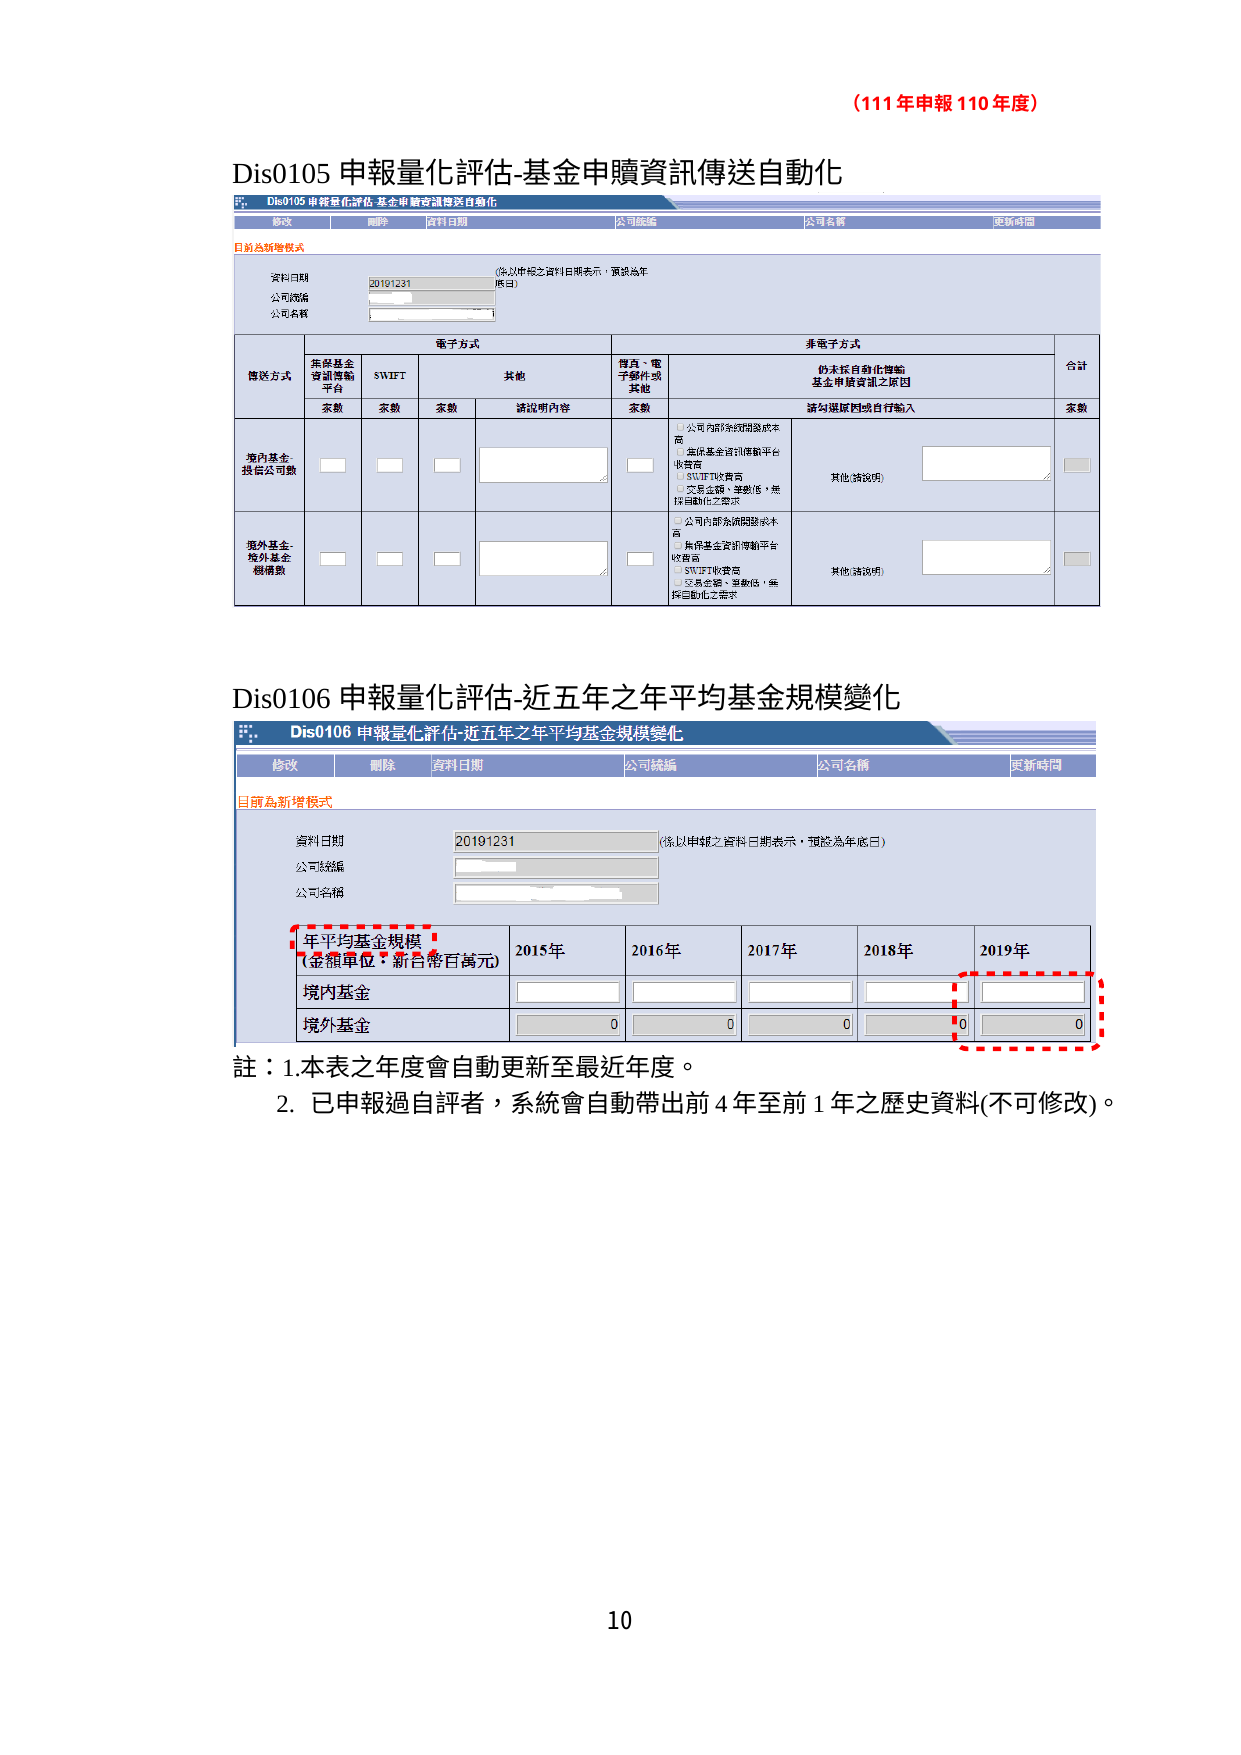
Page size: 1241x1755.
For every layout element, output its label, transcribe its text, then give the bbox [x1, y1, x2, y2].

text 註：1.本表之年度會自動更新至最近年度。 [232, 1047, 1103, 1083]
text Dis0106 申報量化評估-近五年之年平均基金規模變化 [232, 675, 1103, 717]
text 2. 已申報過自評者，系統會自動帶出前4年至前1年之歷史資料(不可修改)。 [276, 1083, 1103, 1119]
text Dis0105 申報量化評估-基金申贖資訊傳送自動化 [232, 150, 1103, 192]
